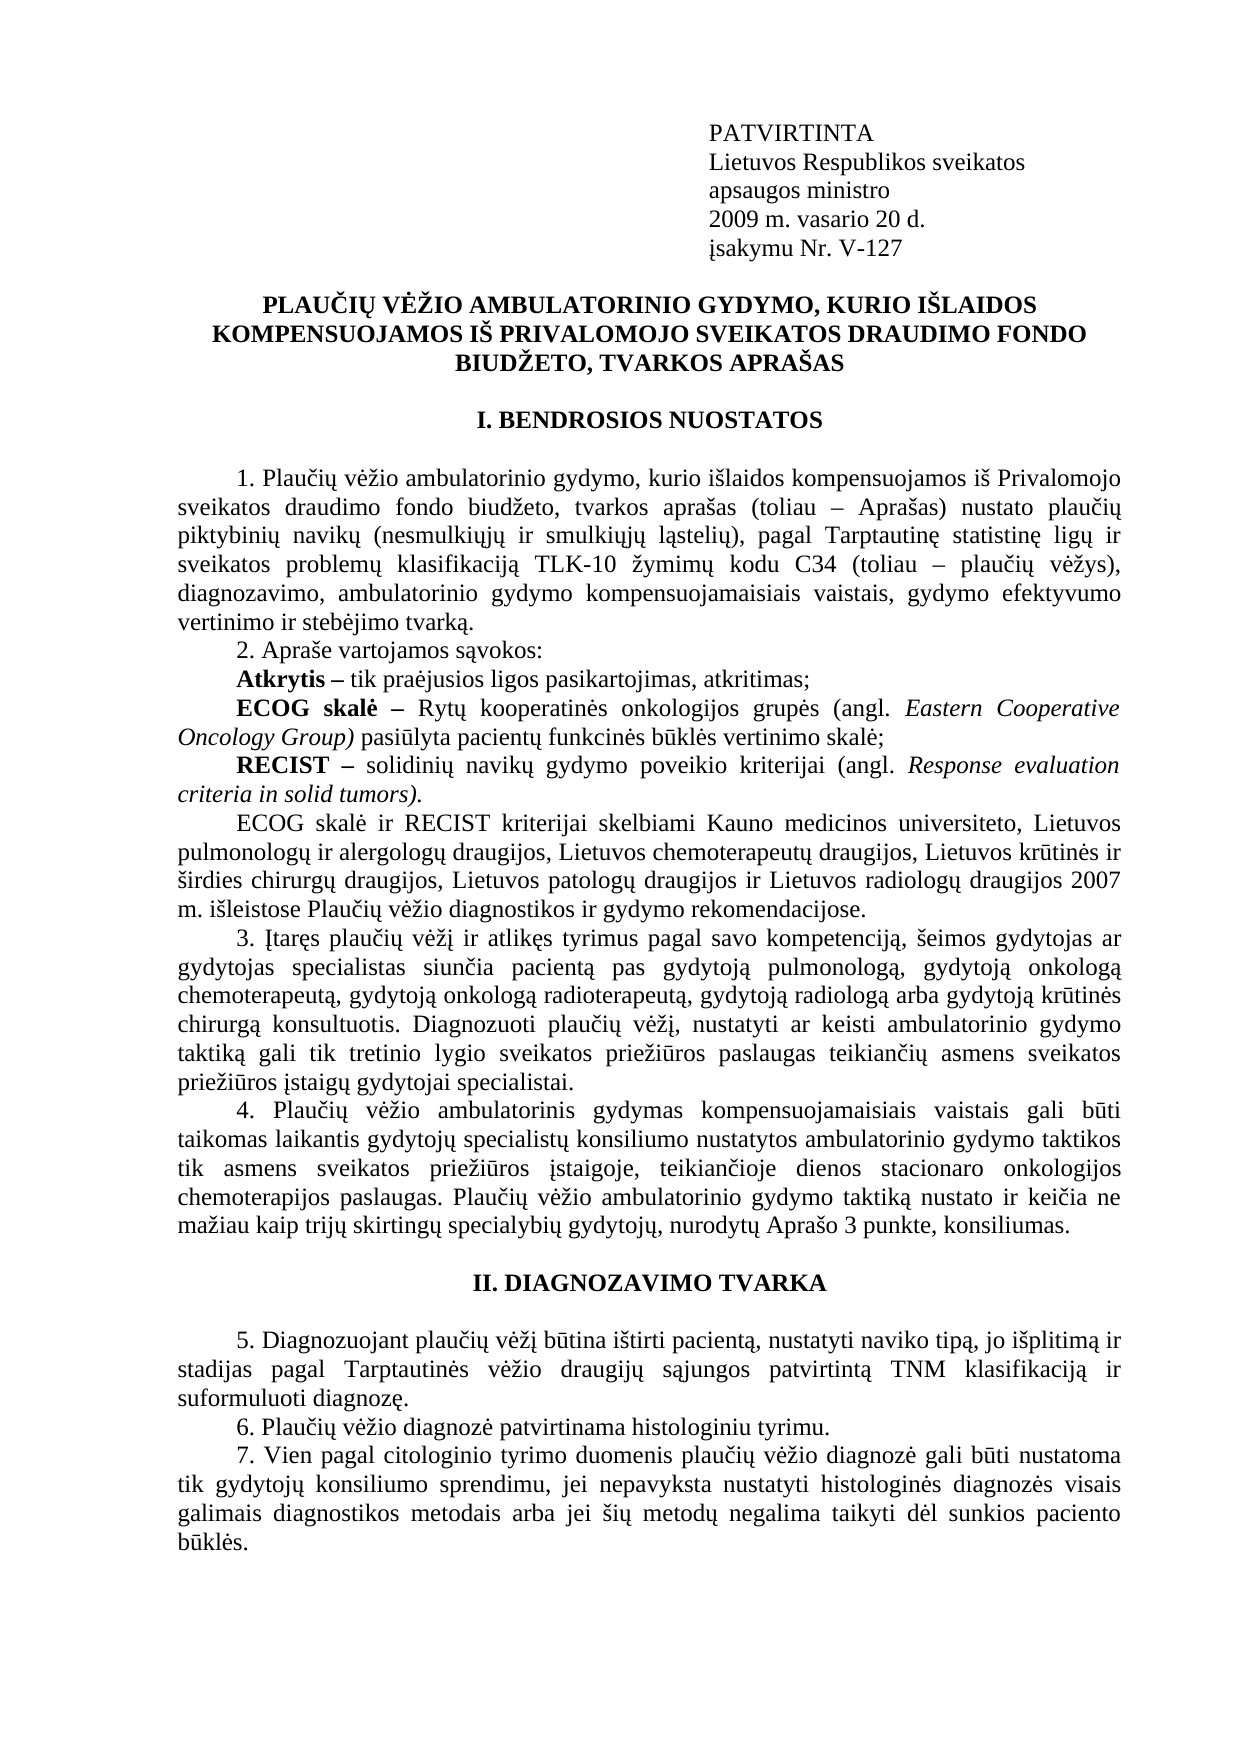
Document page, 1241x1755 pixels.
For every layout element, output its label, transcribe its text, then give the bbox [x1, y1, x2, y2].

text 5. Diagnozuojant plaučių vėžį būtina ištirti pacientą, nustatyti naviko tipą, jo išplitimą ir stadijas pagal Tarptautinės vėžio draugijų sąjungos patvirtintą TNM klasifikaciją ir suformuluoti diagnozę. [177, 1326, 1122, 1412]
text 4. Plaučių vėžio ambulatorinis gydymas kompensuojamaisiais vaistais gali būti taikomas laikantis gydytojų specialistų konsiliumo nustatytos ambulatorinio gydymo taktikos tik asmens sveikatos priežiūros įstaigoje, teikiančioje dienos stacionaro onkologijos chemoterapijos paslaugas. Plaučių vėžio ambulatorinio gydymo taktiką nustato ir keičia ne mažiau kaip trijų skirtingų specialybių gydytojų, nurodytų Aprašo 3 punkte, konsiliumas. [177, 1096, 1122, 1239]
text II. DIAGNOZAVIMO TVARKA [177, 1268, 1122, 1297]
text 2009 m. vasario 20 d. [177, 204, 1122, 233]
text I. BENDROSIOS NUOSTATOS [177, 406, 1122, 434]
text 7. Vien pagal citologinio tyrimo duomenis plaučių vėžio diagnozė gali būti nustatoma tik gydytojų konsiliumo sprendimu, jei nepavyksta nustatyti histologinės diagnozės visais galimais diagnostikos metodais arba jei šių metodų negalima taikyti dėl sunkios paciento būklės. [177, 1441, 1122, 1556]
text 2. Apraše vartojamos sąvokos: [177, 636, 1122, 664]
text PATVIRTINTA [709, 118, 1122, 147]
text 1. Plaučių vėžio ambulatorinio gydymo, kurio išlaidos kompensuojamos iš Privalomojo sveikatos draudimo fondo biudžeto, tvarkos aprašas (toliau – Aprašas) nustato plaučių piktybinių navikų (nesmulkiųjų ir smulkiųjų ląstelių), pagal Tarptautinę statistinę ligų ir sveikatos problemų klasifikaciją TLK-10 žymimų kodu C34 (toliau – plaučių vėžys), diagnozavimo, ambulatorinio gydymo kompensuojamaisiais vaistais, gydymo efektyvumo vertinimo ir stebėjimo tvarką. [177, 463, 1122, 636]
text apsaugos ministro [177, 176, 1122, 204]
text 6. Plaučių vėžio diagnozė patvirtinama histologiniu tyrimu. [177, 1412, 1122, 1441]
text PLAUČIŲ VĖŽIO AMBULATORINIO GYDYMO, KURIO IŠLAIDOS KOMPENSUOJAMOS IŠ PRIVALOMOJO SVEIKATOS DRAUDIMO FONDO BIUDŽETO, TVARKOS APRAŠAS [177, 291, 1122, 377]
text Atkrytis – tik praėjusios ligos pasikartojimas, atkritimas; [177, 664, 1122, 693]
text Lietuvos Respublikos sveikatos [177, 147, 1122, 176]
text RECIST – solidinių navikų gydymo poveikio kriterijai (angl. Response evaluation criteria in solid tumors). [177, 751, 1122, 808]
text įsakymu Nr. V-127 [177, 233, 1122, 262]
text ECOG skalė ir RECIST kriterijai skelbiami Kauno medicinos universiteto, Lietuvos pulmonologų ir alergologų draugijos, Lietuvos chemoterapeutų draugijos, Lietuvos krūtinės ir širdies chirurgų draugijos, Lietuvos patologų draugijos ir Lietuvos radiologų draugijos 2007 m. išleistose Plaučių vėžio diagnostikos ir gydymo rekomendacijose. [177, 808, 1122, 923]
text 3. Įtaręs plaučių vėžį ir atlikęs tyrimus pagal savo kompetenciją, šeimos gydytojas ar gydytojas specialistas siunčia pacientą pas gydytoją pulmonologą, gydytoją onkologą chemoterapeutą, gydytoją onkologą radioterapeutą, gydytoją radiologą arba gydytoją krūtinės chirurgą konsultuotis. Diagnozuoti plaučių vėžį, nustatyti ar keisti ambulatorinio gydymo taktiką gali tik tretinio lygio sveikatos priežiūros paslaugas teikiančių asmens sveikatos priežiūros įstaigų gydytojai specialistai. [177, 923, 1122, 1096]
text ECOG skalė – Rytų kooperatinės onkologijos grupės (angl. Eastern Cooperative Oncology Group) pasiūlyta pacientų funkcinės būklės vertinimo skalė; [177, 693, 1122, 751]
